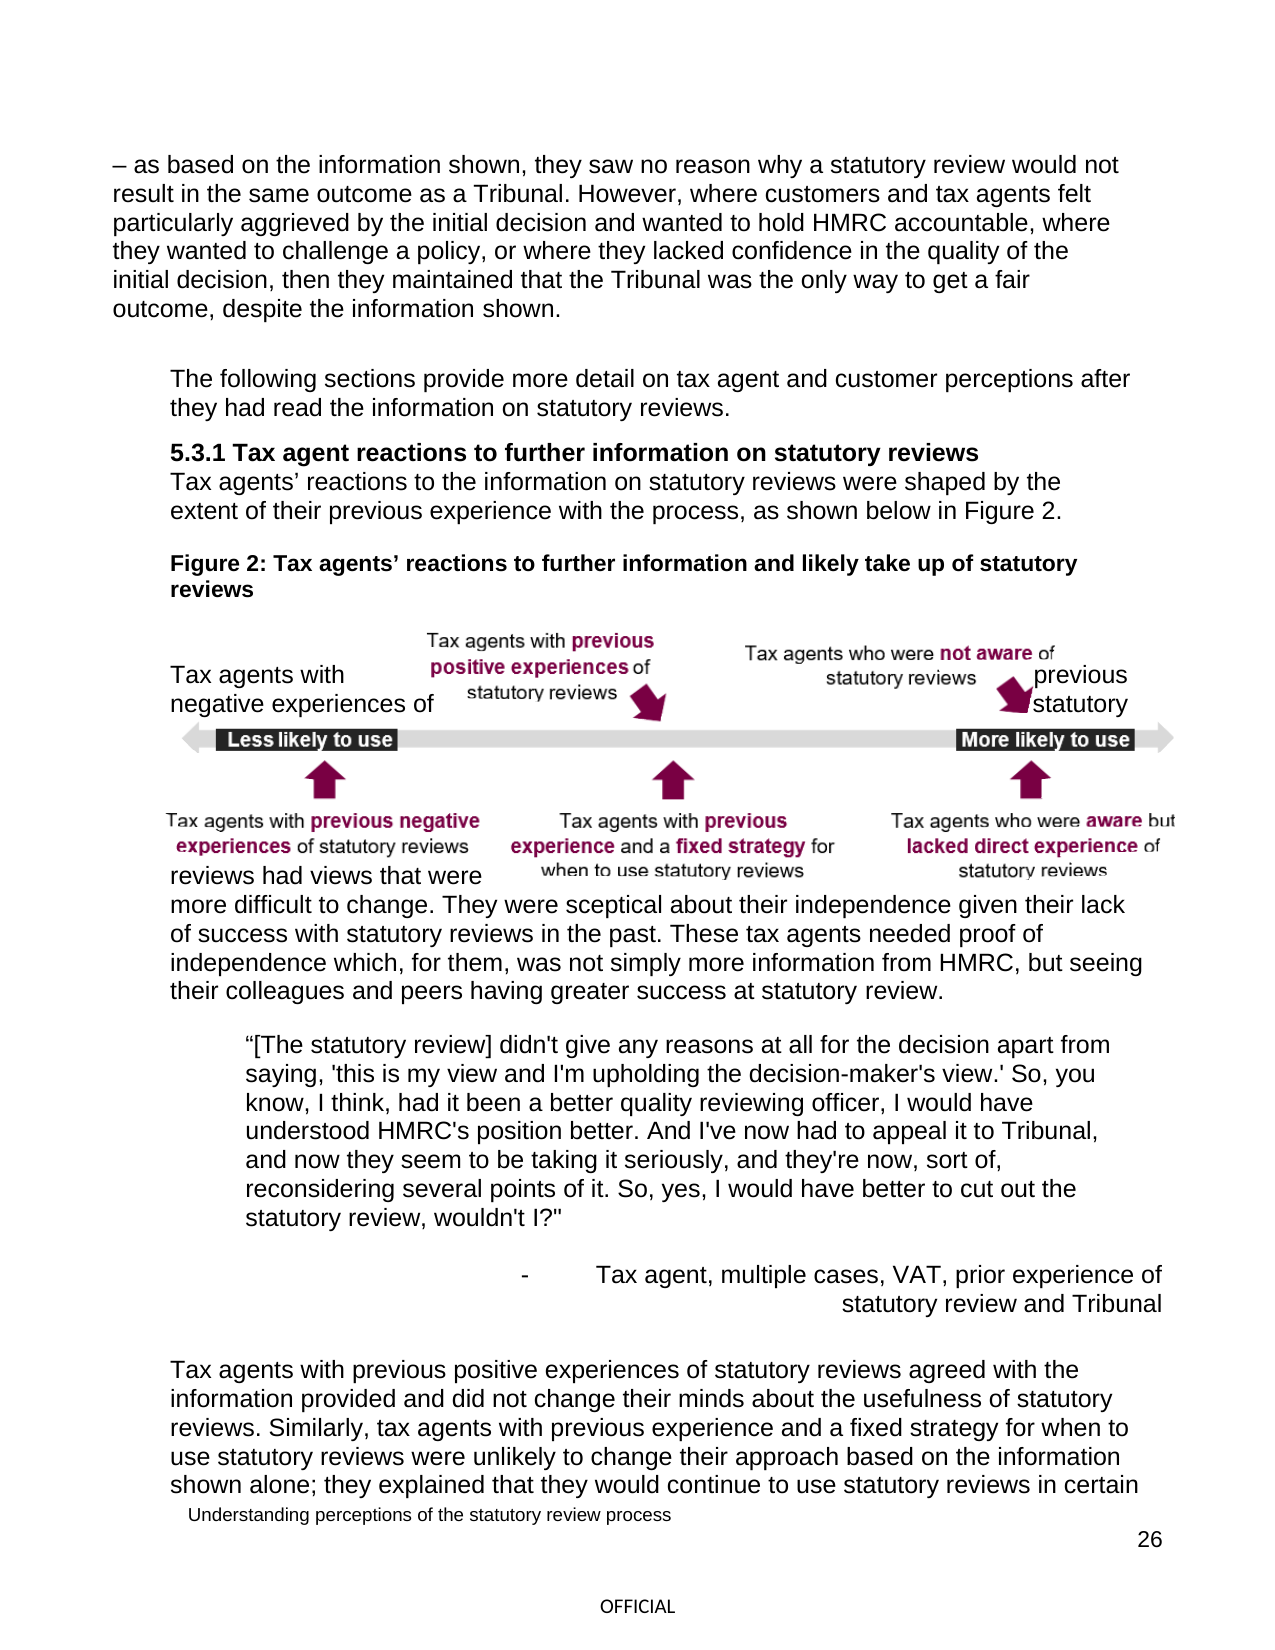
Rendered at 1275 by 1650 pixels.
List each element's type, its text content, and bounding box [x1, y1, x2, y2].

subtitle Figure 2: Tax agents’ reactions to further information and likely take up of statutory reviews [170, 550, 1162, 602]
text Tax agents with previous negative experiences of statutory reviews had views that were more difficult to change. They were sceptical about their independence given their lack of success with statutory reviews in the past. These tax agents needed proof of independence which, for them, was not simply more information from HMRC, but seeing their colleagues and peers having greater success at statutory review. [170, 827, 1146, 1005]
subtitle Tax agent, multiple cases, VAT, prior experience of statutory review and Tribunal [450, 1261, 1162, 1318]
text Tax agents with previous negative experiences of statutory reviews had views that were more difficult to change. They were sceptical about their independence given their lack of success with statutory reviews in the past. These tax agents needed proof of independence which, for them, was not simply more information from HMRC, but seeing their colleagues and peers having greater success at statutory review. [170, 660, 825, 810]
subtitle 5.3.1 Tax agent reactions to further information on statutory reviews [112, 438, 1162, 467]
list – as based on the information shown, they saw no reason why a statutory review would not result in the same outcome as a Tribunal. However, where customers and tax agents felt particularly aggrieved by the initial decision and wanted to hold HMRC accountable, where they wanted to challenge a policy, or where they lacked confidence in the quality of the initial decision, then they maintained that the Tribunal was the only way to get a fair outcome, despite the information shown. [112, 150, 1130, 322]
text “[The statutory review] didn't give any reasons at all for the decision apart from saying, 'this is my view and I'm upholding the decision-maker's view.' So, you know, I think, had it been a better quality reviewing officer, I would have understood HMRC's position better. And I've now had to appeal it to Tribunal, and now they seem to be taking it seriously, and they're now, sort of, reconsidering several points of it. So, yes, I would have better to cut out the statutory review, wouldn't I?" [245, 1030, 1146, 1231]
text Tax agents with previous negative experiences of statutory reviews had views that were more difficult to change. They were sceptical about their independence given their lack of success with statutory reviews in the past. These tax agents needed proof of independence which, for them, was not simply more information from HMRC, but seeing their colleagues and peers having greater success at statutory review. [650, 660, 1146, 721]
text The following sections provide more detail on tax agent and customer perceptions after they had read the information on statutory reviews. [170, 364, 1162, 422]
text Tax agents with previous positive experiences of statutory reviews agreed with the information provided and did not change their minds about the usefulness of statutory reviews. Similarly, tax agents with previous experience and a fixed strategy for when to use statutory reviews were unlikely to change their approach based on the information shown alone; they explained that they would continue to use statutory reviews in certain [170, 1356, 1142, 1499]
text Tax agents’ reactions to the information on statutory reviews were shaped by the extent of their previous experience with the process, as shown below in Figure 2. [170, 467, 1107, 525]
